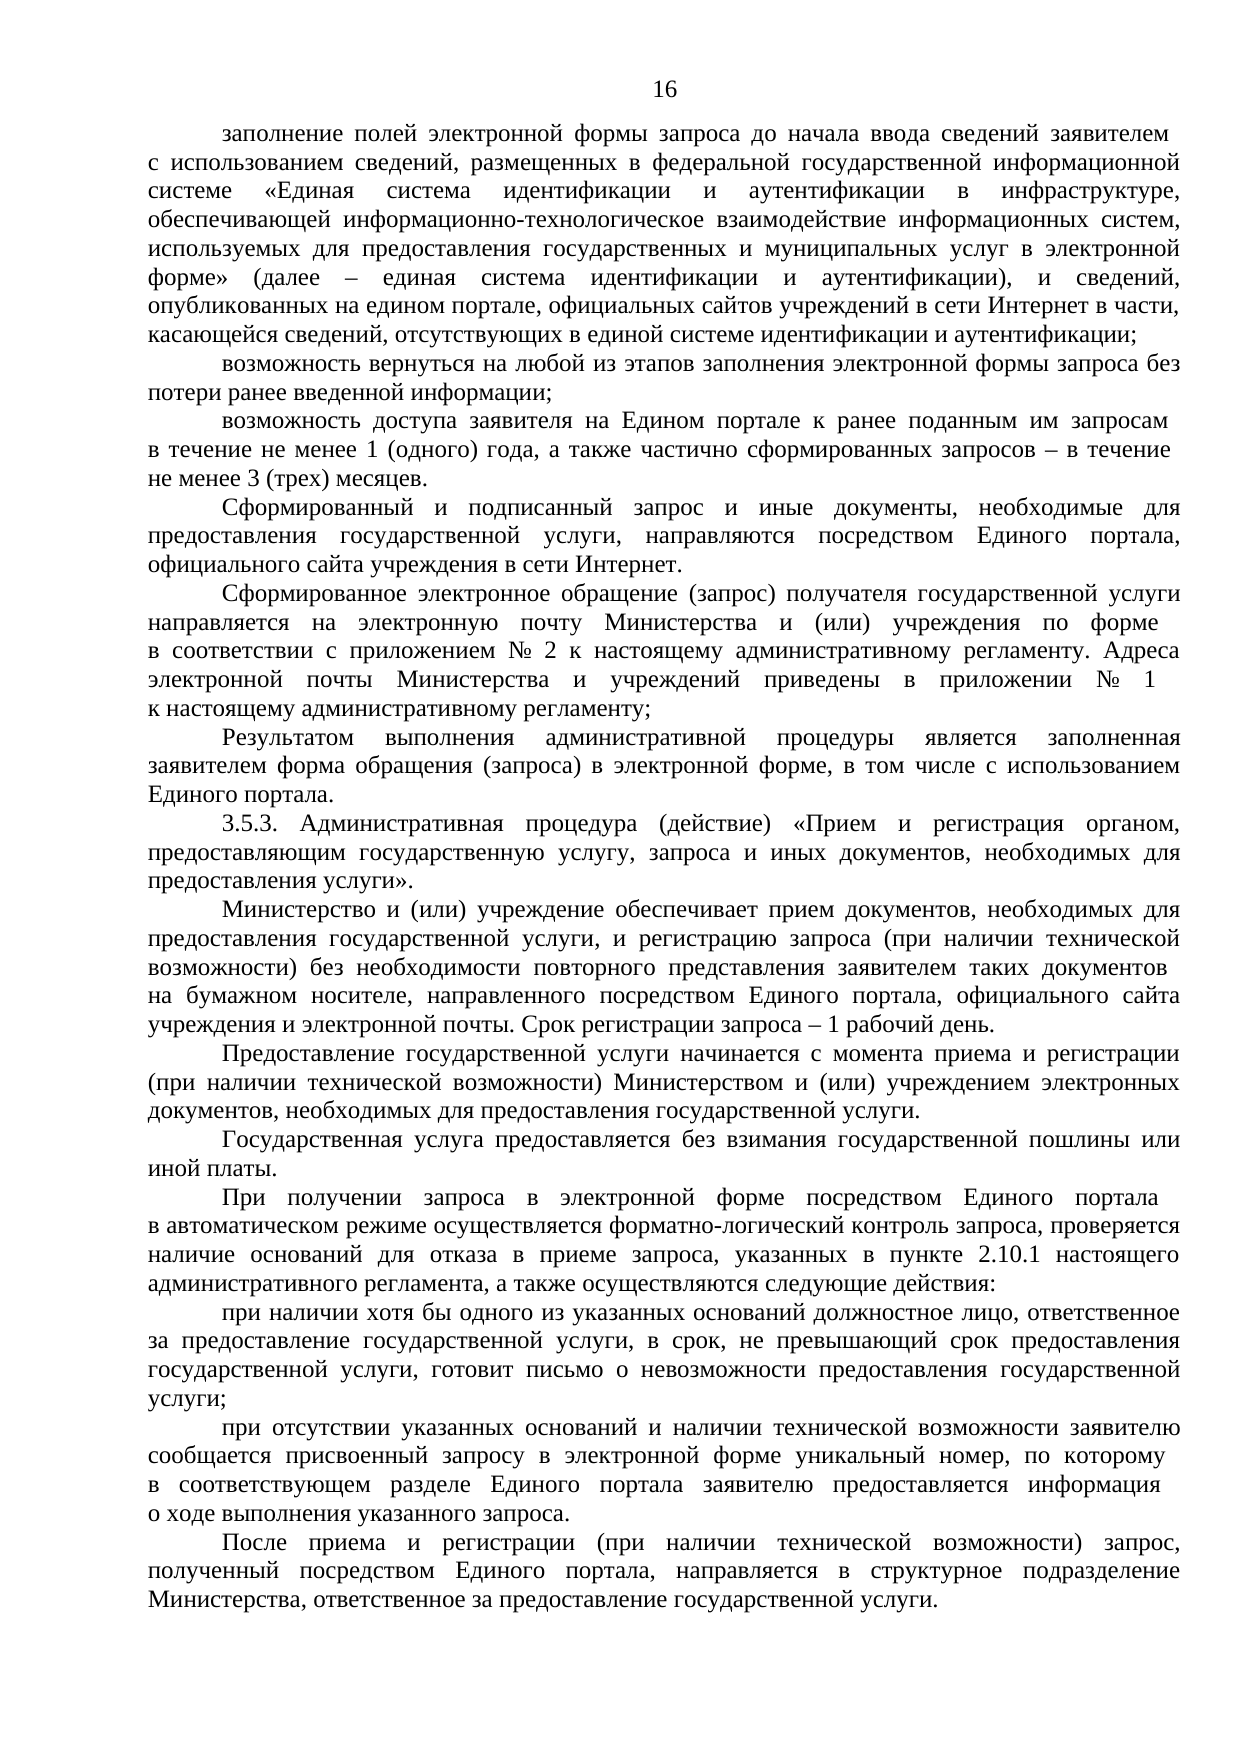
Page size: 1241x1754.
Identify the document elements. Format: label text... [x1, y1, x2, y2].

text После приема и регистрации (при наличии технической возможности) запрос, полученный посредством Единого портала, направляется в структурное подразделение Министерства, ответственное за предоставление государственной услуги. [148, 1527, 1181, 1613]
text Государственная услуга предоставляется без взимания государственной пошлины или иной платы. [148, 1124, 1181, 1182]
text заполнение полей электронной формы запроса до начала ввода сведений заявителем с использованием сведений, размещенных в федеральной государственной информационной системе «Единая система идентификации и аутентификации в инфраструктуре, обеспечивающей информационно-технологическое взаимодействие информационных систем, используемых для предоставления государственных и муниципальных услуг в электронной форме» (далее – единая система идентификации и аутентификации), и сведений, опубликованных на едином портале, официальных сайтов учреждений в сети Интернет в части, касающейся сведений, отсутствующих в единой системе идентификации и аутентификации; [148, 118, 1181, 348]
text 3.5.3. Административная процедура (действие) «Прием и регистрация органом, предоставляющим государственную услугу, запроса и иных документов, необходимых для предоставления услуги». [148, 808, 1181, 894]
text возможность вернуться на любой из этапов заполнения электронной формы запроса без потери ранее введенной информации; [148, 348, 1181, 406]
text при отсутствии указанных оснований и наличии технической возможности заявителю сообщается присвоенный запросу в электронной форме уникальный номер, по которому в соответствующем разделе Единого портала заявителю предоставляется информация о ходе выполнения указанного запроса. [148, 1412, 1181, 1527]
text Предоставление государственной услуги начинается с момента приема и регистрации (при наличии технической возможности) Министерством и (или) учреждением электронных документов, необходимых для предоставления государственной услуги. [148, 1038, 1181, 1124]
text Сформированный и подписанный запрос и иные документы, необходимые для предоставления государственной услуги, направляются посредством Единого портала, официального сайта учреждения в сети Интернет. [148, 492, 1181, 578]
text Результатом выполнения административной процедуры является заполненная заявителем форма обращения (запроса) в электронной форме, в том числе с использованием Единого портала. [148, 722, 1181, 808]
text при наличии хотя бы одного из указанных оснований должностное лицо, ответственное за предоставление государственной услуги, в срок, не превышающий срок предоставления государственной услуги, готовит письмо о невозможности предоставления государственной услуги; [148, 1297, 1181, 1412]
text При получении запроса в электронной форме посредством Единого портала в автоматическом режиме осуществляется форматно-логический контроль запроса, проверяется наличие оснований для отказа в приеме запроса, указанных в пункте 2.10.1 настоящего административного регламента, а также осуществляются следующие действия: [148, 1182, 1181, 1297]
text Министерство и (или) учреждение обеспечивает прием документов, необходимых для предоставления государственной услуги, и регистрацию запроса (при наличии технической возможности) без необходимости повторного представления заявителем таких документов на бумажном носителе, направленного посредством Единого портала, официального сайта учреждения и электронной почты. Срок регистрации запроса – 1 рабочий день. [148, 894, 1181, 1038]
text Сформированное электронное обращение (запрос) получателя государственной услуги направляется на электронную почту Министерства и (или) учреждения по форме в соответствии с приложением № 2 к настоящему административному регламенту. Адреса электронной почты Министерства и учреждений приведены в приложении № 1 к настоящему административному регламенту; [148, 578, 1181, 722]
text возможность доступа заявителя на Едином портале к ранее поданным им запросам в течение не менее 1 (одного) года, а также частично сформированных запросов – в течение не менее 3 (трех) месяцев. [148, 406, 1181, 492]
